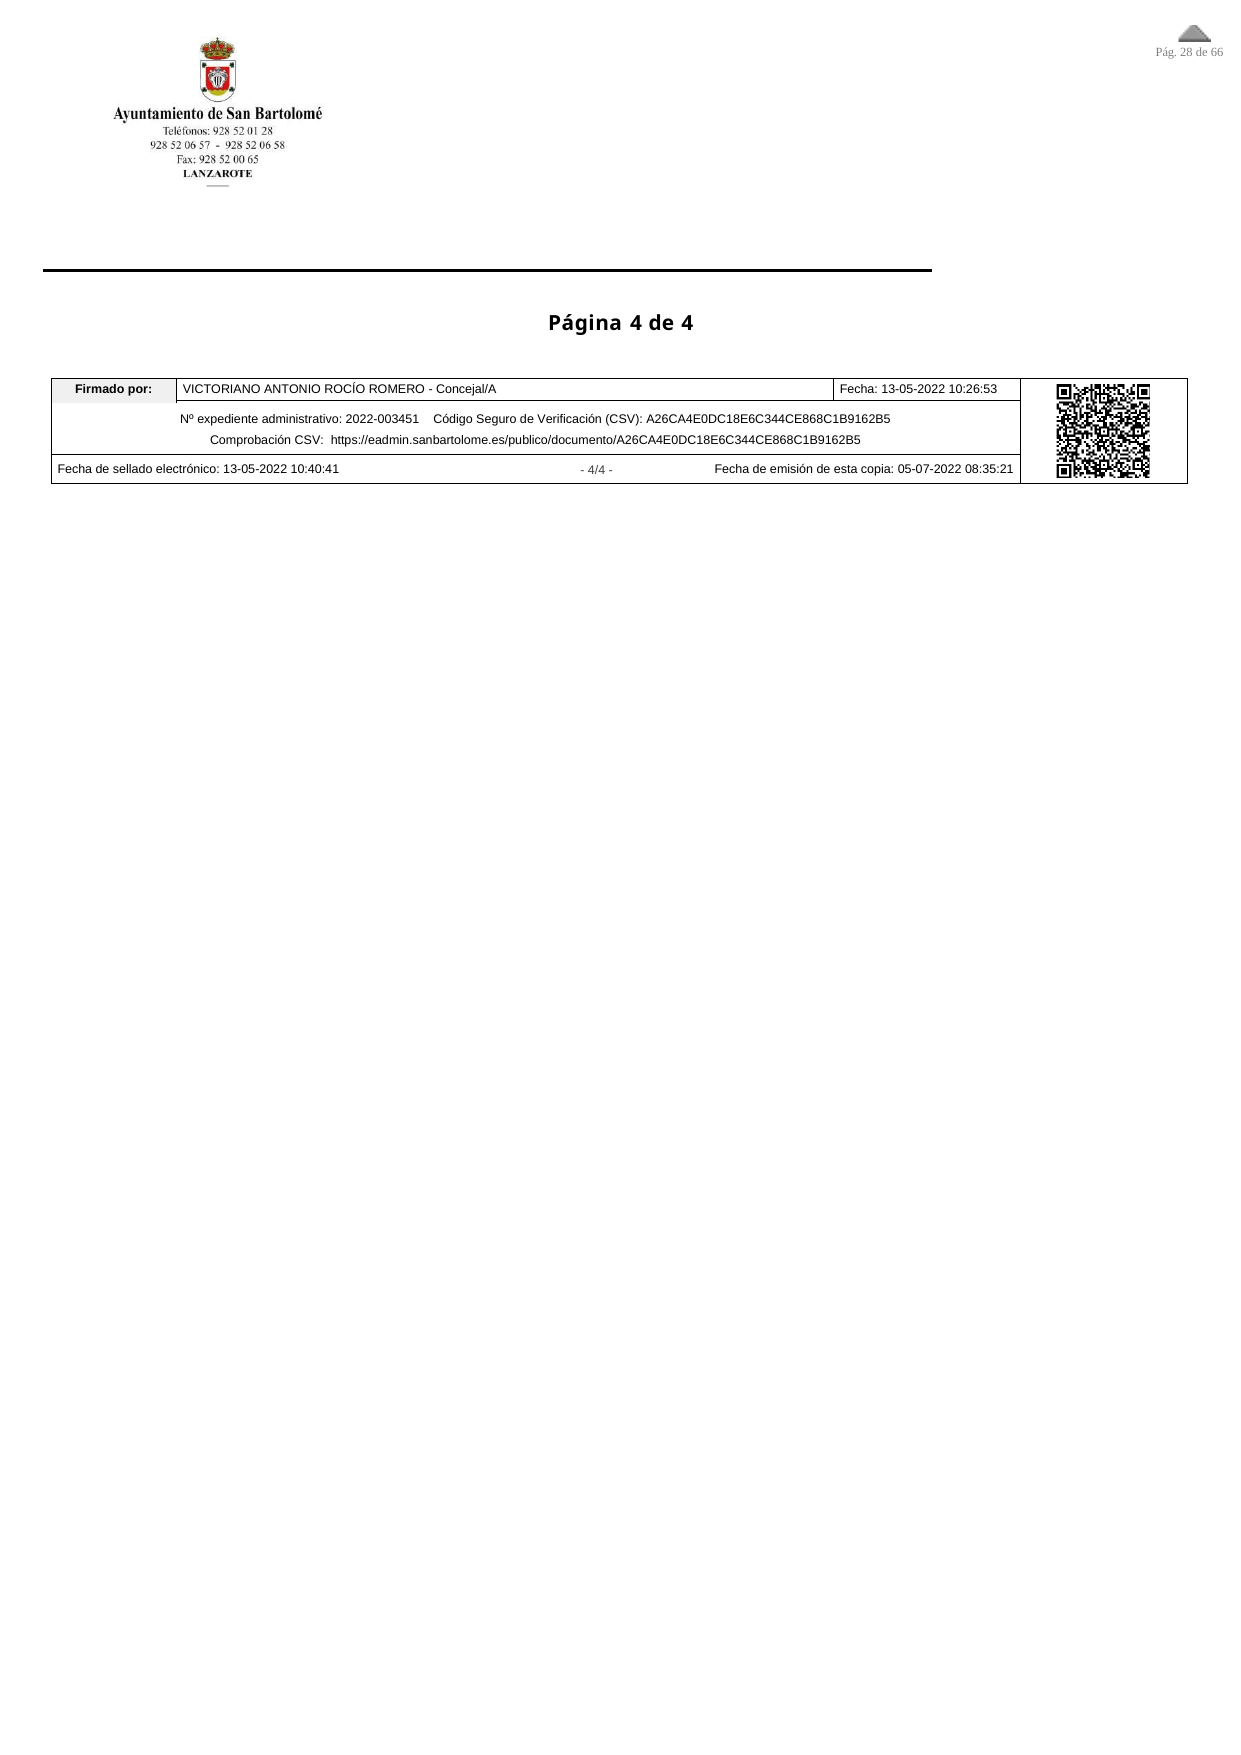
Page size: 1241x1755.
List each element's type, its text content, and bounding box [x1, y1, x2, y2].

table_cell Nº expediente administrativo: 2022-003451 Código Seguro de Verificación (CSV): A26CA4E0DC18E6C344CE868C1B9162B5 Comprobación CSV: https://eadmin.sanbartolome.es/publico/documento/A26CA4E0DC18E6C344CE868C1B9162B5 [52, 401, 1020, 454]
picture [1177, 25, 1211, 42]
table_header VICTORIANO ANTONIO ROCÍO ROMERO - Concejal/A [177, 379, 833, 400]
picture [111, 36, 325, 188]
table_header Fecha: 13-05-2022 10:26:53 [834, 379, 1020, 400]
table_cell Fecha de sellado electrónico: 13-05-2022 10:40:41 - 4/4 - Fecha de emisión de esta copia: 05-07-2022 08:35:21 [52, 455, 1020, 482]
table_header [1021, 379, 1187, 482]
text Página 4 de 4 [42, 308, 1199, 337]
picture [1056, 384, 1150, 478]
table_header Firmado por: [52, 379, 176, 400]
